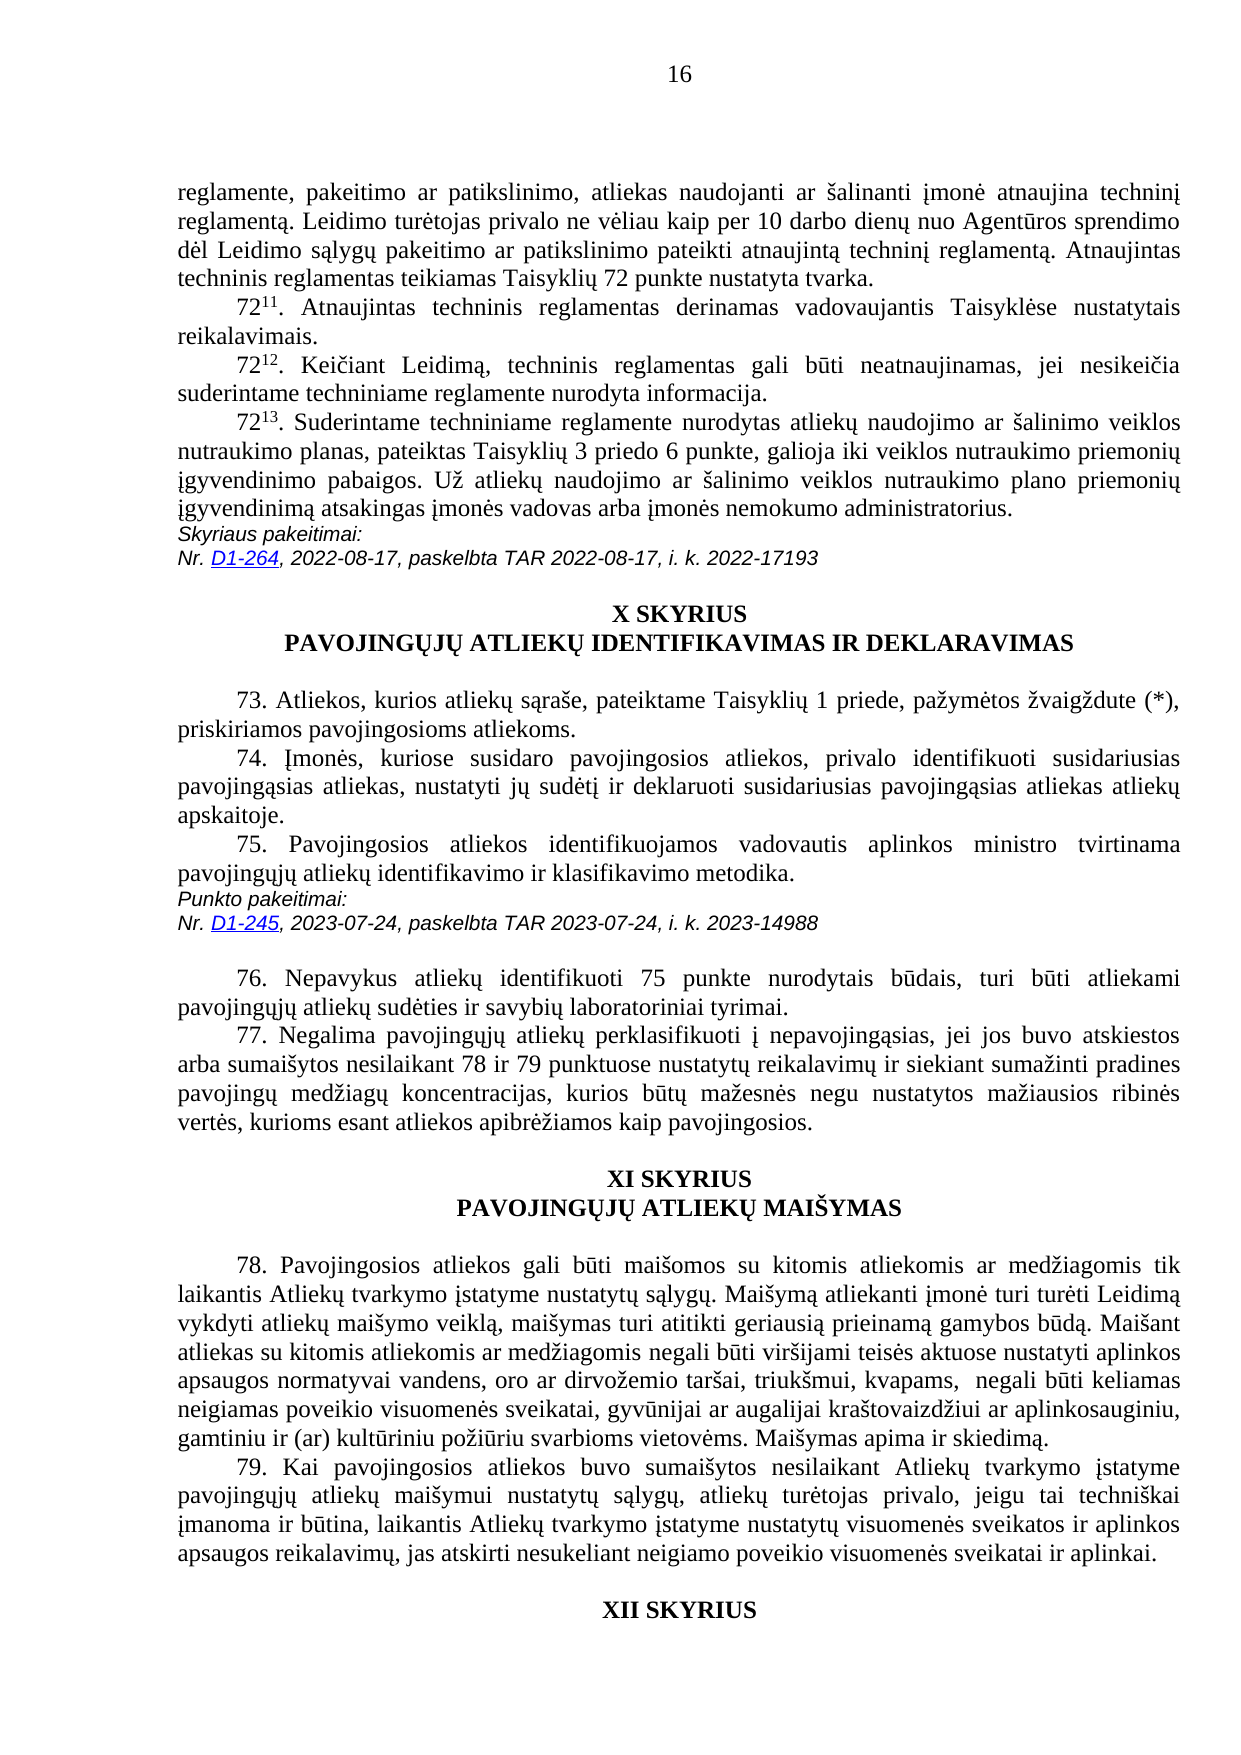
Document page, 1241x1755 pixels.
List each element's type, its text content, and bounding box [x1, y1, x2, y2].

text X SKYRIUS [177, 599, 1181, 628]
text Skyriaus pakeitimai: [177, 522, 1181, 546]
text 7212. Keičiant Leidimą, techninis reglamentas gali būti neatnaujinamas, jei nesikeičia suderintame techniniame reglamente nurodyta informacija. [177, 350, 1181, 407]
text 74. Įmonės, kuriose susidaro pavojingosios atliekos, privalo identifikuoti susidariusias pavojingąsias atliekas, nustatyti jų sudėtį ir deklaruoti susidariusias pavojingąsias atliekas atliekų apskaitoje. [177, 743, 1181, 829]
text Nr. D1-264, 2022-08-17, paskelbta TAR 2022-08-17, i. k. 2022-17193 [177, 546, 1181, 570]
text 73. Atliekos, kurios atliekų sąraše, pateiktame Taisyklių 1 priede, pažymėtos žvaigždute (*), priskiriamos pavojingosioms atliekoms. [177, 685, 1181, 743]
text XII SKYRIUS [177, 1596, 1181, 1624]
text 76. Nepavykus atliekų identifikuoti 75 punkte nurodytais būdais, turi būti atliekami pavojingųjų atliekų sudėties ir savybių laboratoriniai tyrimai. [177, 963, 1181, 1021]
text 7211. Atnaujintas techninis reglamentas derinamas vadovaujantis Taisyklėse nustatytais reikalavimais. [177, 292, 1181, 350]
text reglamente, pakeitimo ar patikslinimo, atliekas naudojanti ar šalinanti įmonė atnaujina techninį reglamentą. Leidimo turėtojas privalo ne vėliau kaip per 10 darbo dienų nuo Agentūros sprendimo dėl Leidimo sąlygų pakeitimo ar patikslinimo pateikti atnaujintą techninį reglamentą. Atnaujintas techninis reglamentas teikiamas Taisyklių 72 punkte nustatyta tvarka. [177, 177, 1181, 292]
text 79. Kai pavojingosios atliekos buvo sumaišytos nesilaikant Atliekų tvarkymo įstatyme pavojingųjų atliekų maišymui nustatytų sąlygų, atliekų turėtojas privalo, jeigu tai techniškai įmanoma ir būtina, laikantis Atliekų tvarkymo įstatyme nustatytų visuomenės sveikatos ir aplinkos apsaugos reikalavimų, jas atskirti nesukeliant neigiamo poveikio visuomenės sveikatai ir aplinkai. [177, 1452, 1181, 1567]
text PAVOJINGŲJŲ ATLIEKŲ IDENTIFIKAVIMAS IR DEKLARAVIMAS [177, 628, 1181, 656]
text Punkto pakeitimai: [177, 886, 1181, 910]
text PAVOJINGŲJŲ ATLIEKŲ MAIŠYMAS [177, 1193, 1181, 1222]
text 77. Negalima pavojingųjų atliekų perklasifikuoti į nepavojingąsias, jei jos buvo atskiestos arba sumaišytos nesilaikant 78 ir 79 punktuose nustatytų reikalavimų ir siekiant sumažinti pradines pavojingų medžiagų koncentracijas, kurios būtų mažesnės negu nustatytos mažiausios ribinės vertės, kurioms esant atliekos apibrėžiamos kaip pavojingosios. [177, 1021, 1181, 1136]
text XI SKYRIUS [177, 1164, 1181, 1193]
text 78. Pavojingosios atliekos gali būti maišomos su kitomis atliekomis ar medžiagomis tik laikantis Atliekų tvarkymo įstatyme nustatytų sąlygų. Maišymą atliekanti įmonė turi turėti Leidimą vykdyti atliekų maišymo veiklą, maišymas turi atitikti geriausią prieinamą gamybos būdą. Maišant atliekas su kitomis atliekomis ar medžiagomis negali būti viršijami teisės aktuose nustatyti aplinkos apsaugos normatyvai vandens, oro ar dirvožemio taršai, triukšmui, kvapams, negali būti keliamas neigiamas poveikio visuomenės sveikatai, gyvūnijai ar augalijai kraštovaizdžiui ar aplinkosauginiu, gamtiniu ir (ar) kultūriniu požiūriu svarbioms vietovėms. Maišymas apima ir skiedimą. [177, 1251, 1181, 1452]
text 7213. Suderintame techniniame reglamente nurodytas atliekų naudojimo ar šalinimo veiklos nutraukimo planas, pateiktas Taisyklių 3 priedo 6 punkte, galioja iki veiklos nutraukimo priemonių įgyvendinimo pabaigos. Už atliekų naudojimo ar šalinimo veiklos nutraukimo plano priemonių įgyvendinimą atsakingas įmonės vadovas arba įmonės nemokumo administratorius. [177, 407, 1181, 522]
text 75. Pavojingosios atliekos identifikuojamos vadovautis aplinkos ministro tvirtinama pavojingųjų atliekų identifikavimo ir klasifikavimo metodika. [177, 829, 1181, 886]
text Nr. D1-245, 2023-07-24, paskelbta TAR 2023-07-24, i. k. 2023-14988 [177, 910, 1181, 934]
